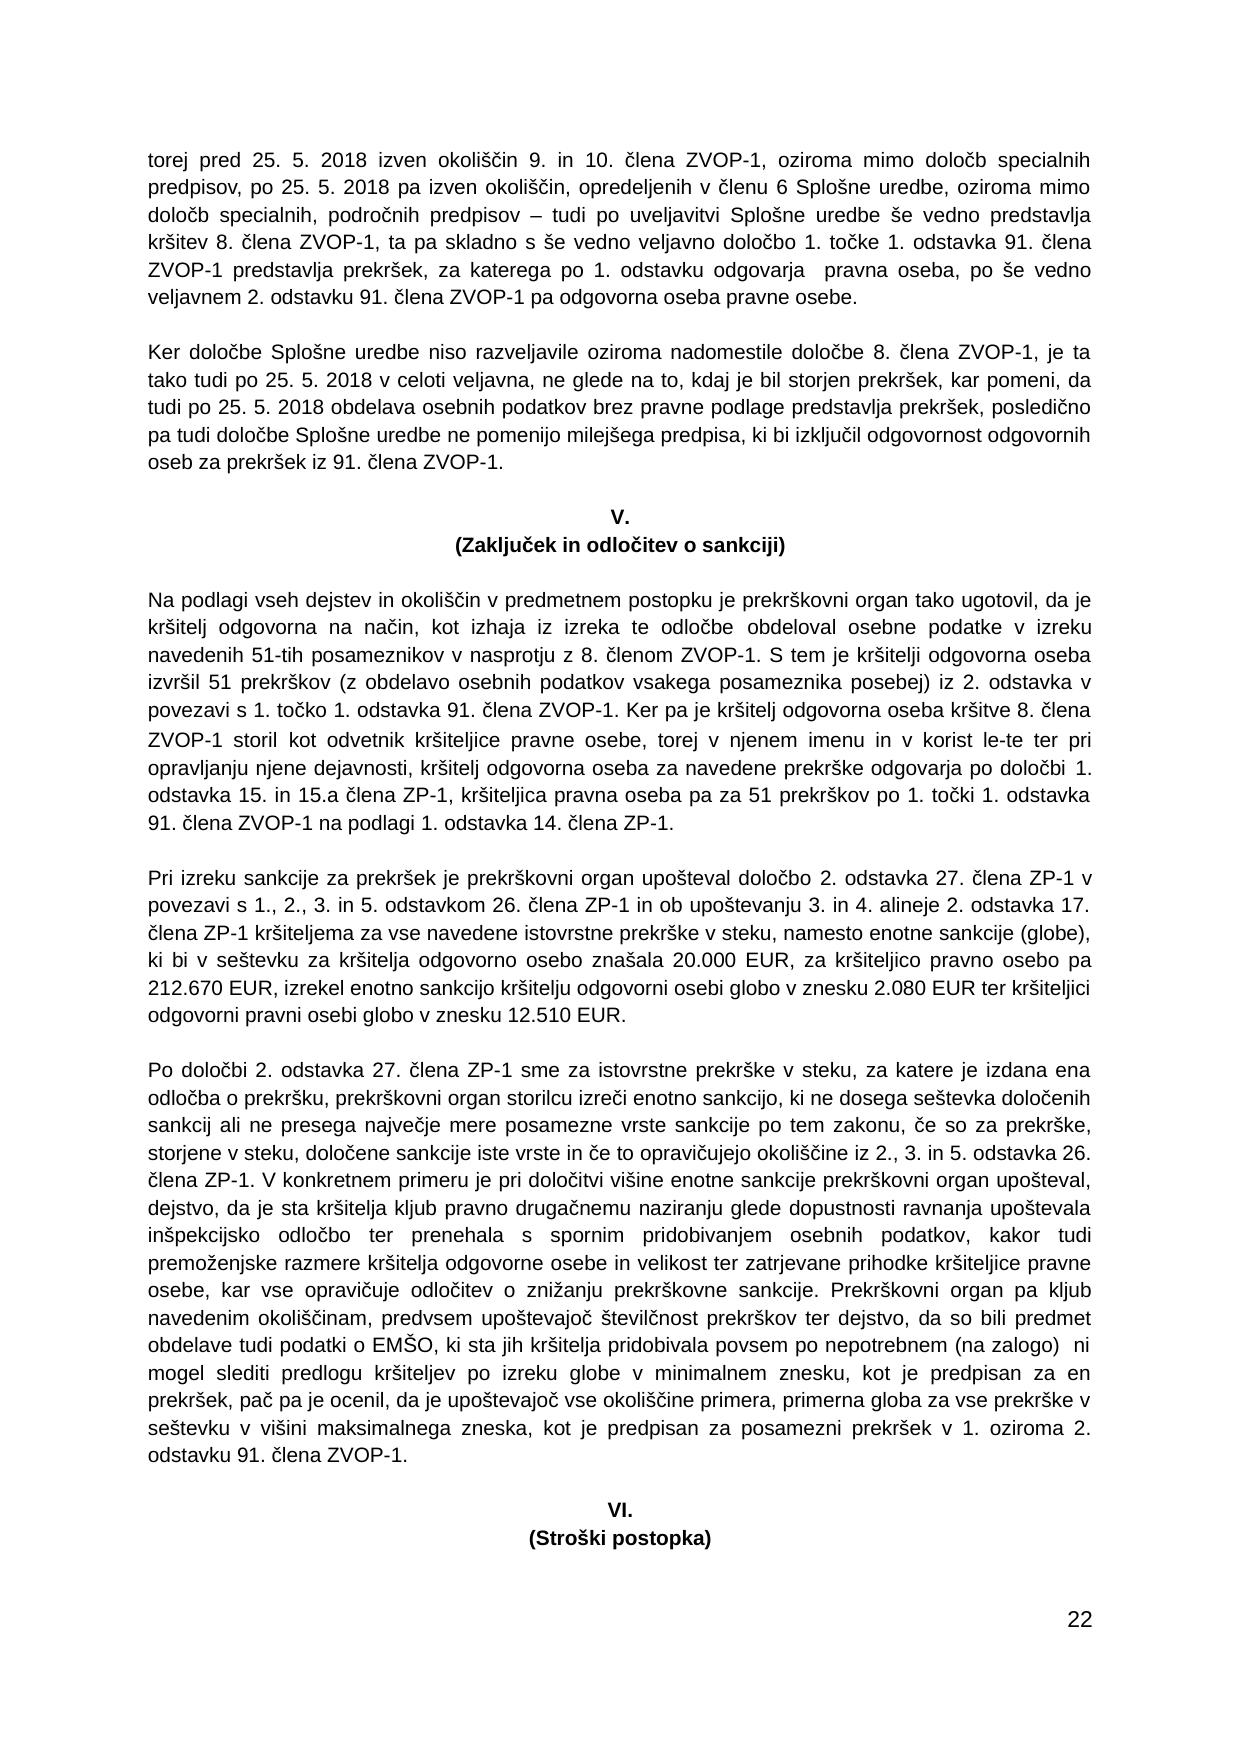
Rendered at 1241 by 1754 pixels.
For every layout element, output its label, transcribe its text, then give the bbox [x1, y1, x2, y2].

text torej pred 25. 5. 2018 izven okoliščin 9. in 10. člena ZVOP-1, oziroma mimo določb specialnih predpisov, po 25. 5. 2018 pa izven okoliščin, opredeljenih v členu 6 Splošne uredbe, oziroma mimo določb specialnih, področnih predpisov – tudi po uveljavitvi Splošne uredbe še vedno predstavlja kršitev 8. člena ZVOP-1, ta pa skladno s še vedno veljavno določbo 1. točke 1. odstavka 91. člena ZVOP-1 predstavlja prekršek, za katerega po 1. odstavku odgovarja pravna oseba, po še vedno veljavnem 2. odstavku 91. člena ZVOP-1 pa odgovorna oseba pravne osebe. [148, 148, 1092, 309]
text V. [148, 505, 1092, 529]
text (Stroški postopka) [148, 1525, 1092, 1549]
text Ker določbe Splošne uredbe niso razveljavile oziroma nadomestile določbe 8. člena ZVOP-1, je ta tako tudi po 25. 5. 2018 v celoti veljavna, ne glede na to, kdaj je bil storjen prekršek, kar pomeni, da tudi po 25. 5. 2018 obdelava osebnih podatkov brez pravne podlage predstavlja prekršek, posledično pa tudi določbe Splošne uredbe ne pomenijo milejšega predpisa, ki bi izključil odgovornost odgovornih oseb za prekršek iz 91. člena ZVOP-1. [148, 340, 1092, 474]
text VI. [148, 1498, 1092, 1522]
text (Zaključek in odločitev o sankciji) [148, 533, 1092, 557]
text Na podlagi vseh dejstev in okoliščin v predmetnem postopku je prekrškovni organ tako ugotovil, da je kršitelj odgovorna na način, kot izhaja iz izreka te odločbe obdeloval osebne podatke v izreku navedenih 51-tih posameznikov v nasprotju z 8. členom ZVOP-1. S tem je kršitelji odgovorna oseba izvršil 51 prekrškov (z obdelavo osebnih podatkov vsakega posameznika posebej) iz 2. odstavka v povezavi s 1. točko 1. odstavka 91. člena ZVOP-1. Ker pa je kršitelj odgovorna oseba kršitve 8. člena ZVOP-1 storil kot odvetnik kršiteljice pravne osebe, torej v njenem imenu in v korist le-te ter pri opravljanju njene dejavnosti, kršitelj odgovorna oseba za navedene prekrške odgovarja po določbi 1. odstavka 15. in 15.a člena ZP-1, kršiteljica pravna oseba pa za 51 prekrškov po 1. točki 1. odstavka 91. člena ZVOP-1 na podlagi 1. odstavka 14. člena ZP-1. [148, 588, 1092, 834]
text Pri izreku sankcije za prekršek je prekrškovni organ upošteval določbo 2. odstavka 27. člena ZP-1 v povezavi s 1., 2., 3. in 5. odstavkom 26. člena ZP-1 in ob upoštevanju 3. in 4. alineje 2. odstavka 17. člena ZP-1 kršiteljema za vse navedene istovrstne prekrške v steku, namesto enotne sankcije (globe), ki bi v seštevku za kršitelja odgovorno osebo znašala 20.000 EUR, za kršiteljico pravno osebo pa 212.670 EUR, izrekel enotno sankcijo kršitelju odgovorni osebi globo v znesku 2.080 EUR ter kršiteljici odgovorni pravni osebi globo v znesku 12.510 EUR. [148, 865, 1092, 1027]
text Po določbi 2. odstavka 27. člena ZP-1 sme za istovrstne prekrške v steku, za katere je izdana ena odločba o prekršku, prekrškovni organ storilcu izreči enotno sankcijo, ki ne dosega seštevka določenih sankcij ali ne presega največje mere posamezne vrste sankcije po tem zakonu, če so za prekrške, storjene v steku, določene sankcije iste vrste in če to opravičujejo okoliščine iz 2., 3. in 5. odstavka 26. člena ZP-1. V konkretnem primeru je pri določitvi višine enotne sankcije prekrškovni organ upošteval, dejstvo, da je sta kršitelja kljub pravno drugačnemu naziranju glede dopustnosti ravnanja upoštevala inšpekcijsko odločbo ter prenehala s spornim pridobivanjem osebnih podatkov, kakor tudi premoženjske razmere kršitelja odgovorne osebe in velikost ter zatrjevane prihodke kršiteljice pravne osebe, kar vse opravičuje odločitev o znižanju prekrškovne sankcije. Prekrškovni organ pa kljub navedenim okoliščinam, predvsem upoštevajoč številčnost prekrškov ter dejstvo, da so bili predmet obdelave tudi podatki o EMŠO, ki sta jih kršitelja pridobivala povsem po nepotrebnem (na zalogo) ni mogel slediti predlogu kršiteljev po izreku globe v minimalnem znesku, kot je predpisan za en prekršek, pač pa je ocenil, da je upoštevajoč vse okoliščine primera, primerna globa za vse prekrške v seštevku v višini maksimalnega zneska, kot je predpisan za posamezni prekršek v 1. oziroma 2. odstavku 91. člena ZVOP-1. [148, 1058, 1092, 1467]
